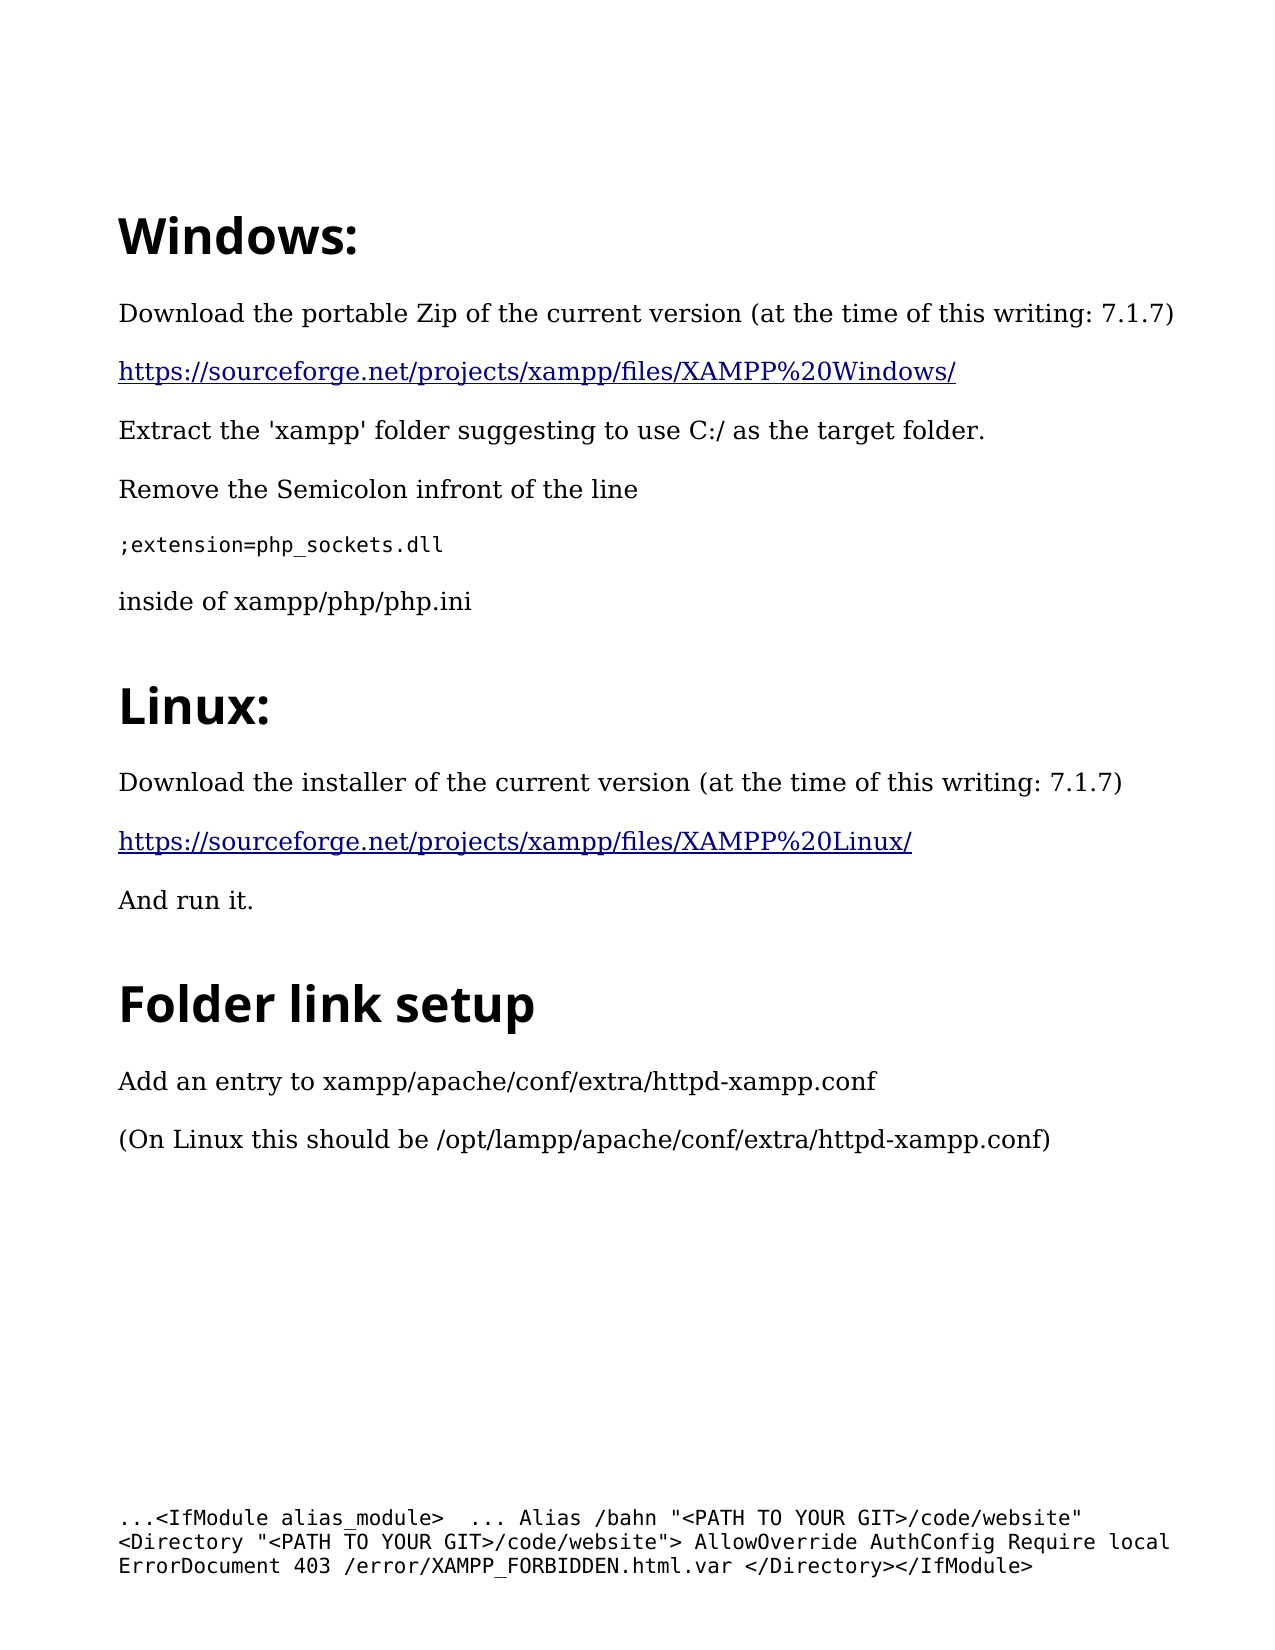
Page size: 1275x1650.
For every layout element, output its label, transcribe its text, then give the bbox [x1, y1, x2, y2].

text ...<IfModule alias_module> ... Alias /bahn "<PATH TO YOUR GIT>/code/website" <Directory "<PATH TO YOUR GIT>/code/website"> AllowOverride AuthConfig Require local ErrorDocument 403 /error/XAMPP_FORBIDDEN.html.var </Directory></IfModule> [118, 1506, 1216, 1579]
text Download the portable Zip of the current version (at the time of this writing: 7.1.7) [118, 299, 1216, 328]
text ;extension=php_sockets.dll [118, 533, 1216, 558]
text Add an entry to xampp/apache/conf/extra/httpd-xampp.conf [118, 1067, 1216, 1096]
text Download the installer of the current version (at the time of this writing: 7.1.7) [118, 768, 1216, 798]
text https://sourceforge.net/projects/xampp/files/XAMPP%20Linux/ [118, 827, 1216, 856]
subtitle Linux: [118, 671, 1216, 739]
subtitle Windows: [118, 201, 1216, 269]
subtitle Folder link setup [118, 969, 1216, 1038]
text (On Linux this should be /opt/lampp/apache/conf/extra/httpd-xampp.conf) [118, 1126, 1216, 1155]
text Extract the 'xampp' folder suggesting to use C:/ as the target folder. [118, 416, 1216, 445]
text And run it. [118, 886, 1216, 915]
text inside of xampp/php/php.ini [118, 587, 1216, 616]
text https://sourceforge.net/projects/xampp/files/XAMPP%20Windows/ [118, 358, 1216, 387]
text Remove the Semicolon infront of the line [118, 475, 1216, 504]
